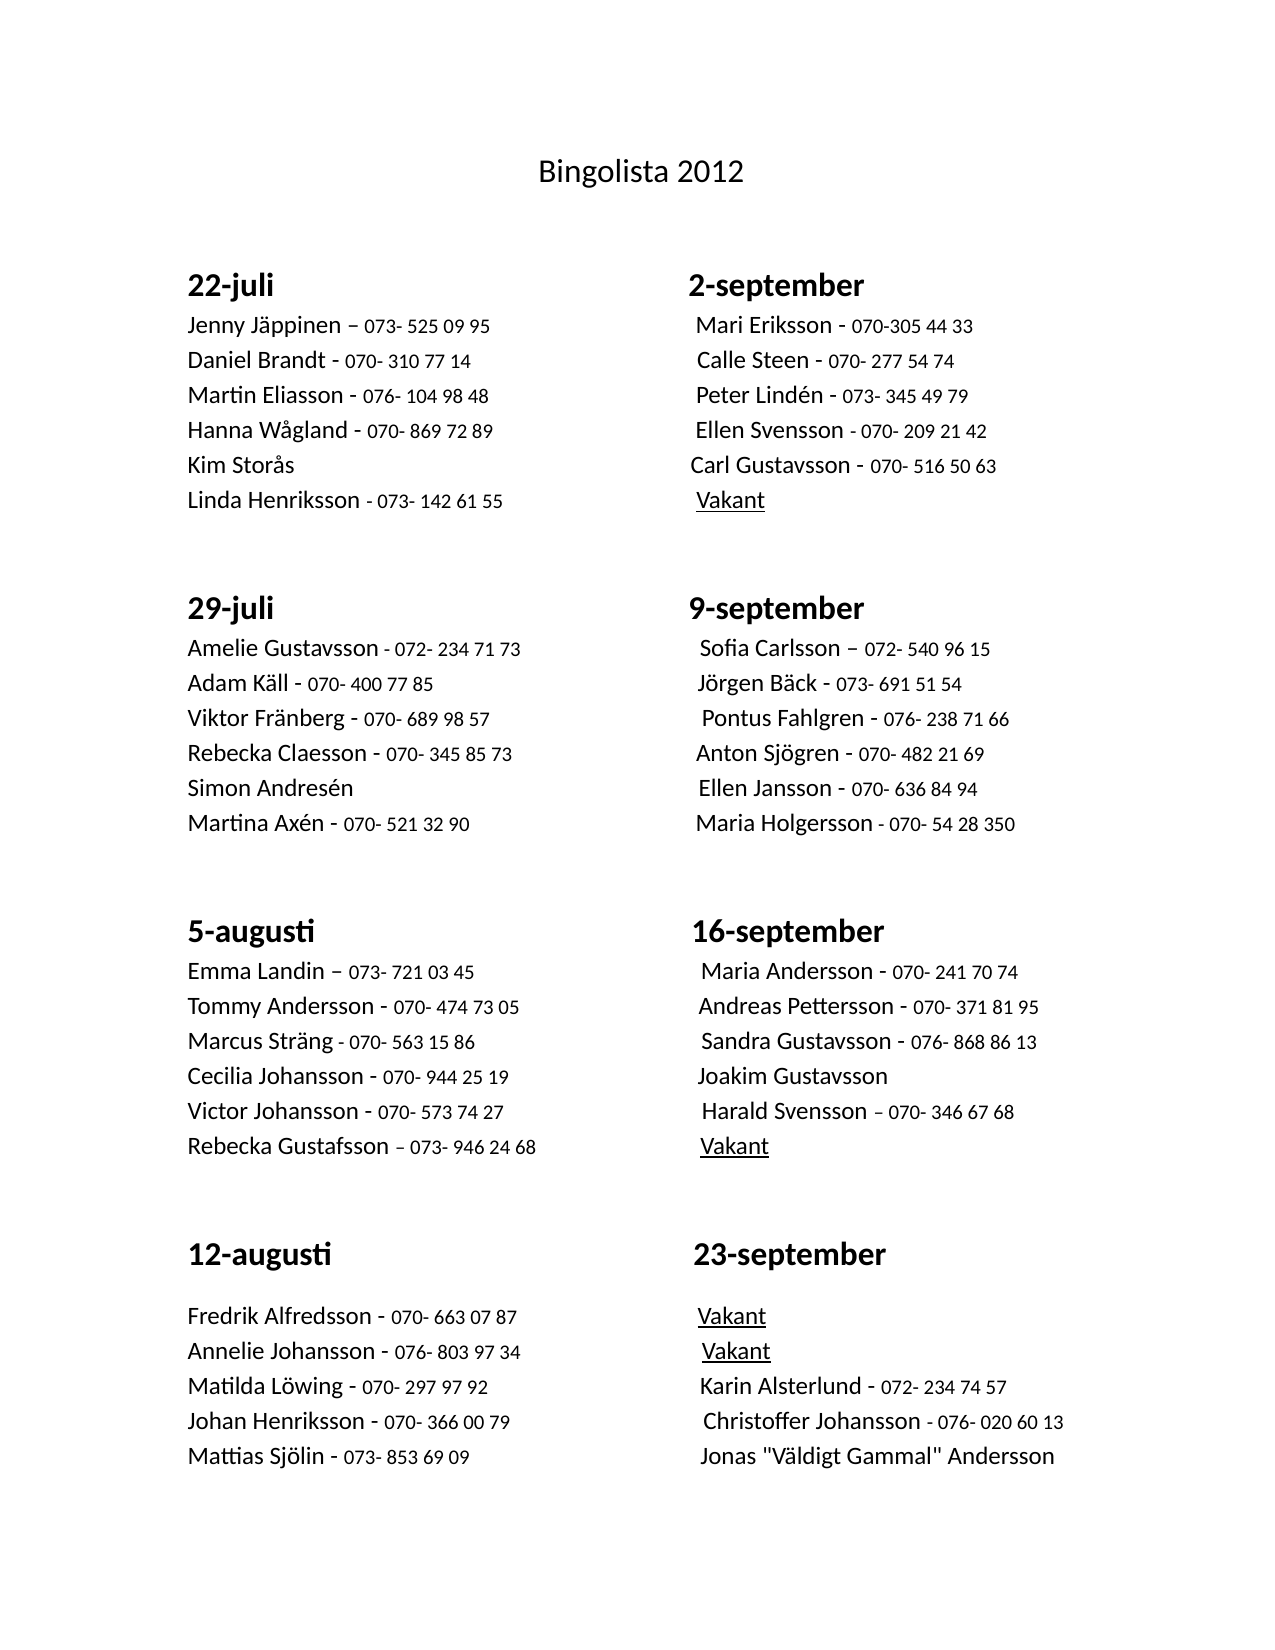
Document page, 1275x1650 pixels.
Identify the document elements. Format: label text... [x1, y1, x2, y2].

text 22-juli 2-september Jenny Jäppinen – 073- 525 09 95 Mari Eriksson - 070-305 44 33 Daniel Brandt - 070- 310 77 14 Calle Steen - 070- 277 54 74 Martin Eliasson - 076- 104 98 48 Peter Lindén - 073- 345 49 79 Hanna Wågland - 070- 869 72 89 Ellen Svensson - 070- 209 21 42 Kim Storås Carl Gustavsson - 070- 516 50 63 Linda Henriksson - 073- 142 61 55 Vakant [187, 264, 1087, 515]
text 29-juli 9-september Amelie Gustavsson - 072- 234 71 73 Sofia Carlsson – 072- 540 96 15 Adam Käll - 070- 400 77 85 Jörgen Bäck - 073- 691 51 54 Viktor Fränberg - 070- 689 98 57 Pontus Fahlgren - 076- 238 71 66 Rebecka Claesson - 070- 345 85 73 Anton Sjögren - 070- 482 21 69 Simon Andresén Ellen Jansson - 070- 636 84 94 Martina Axén - 070- 521 32 90 Maria Holgersson - 070- 54 28 350 [187, 540, 1087, 838]
text 5-augusti 16-september Emma Landin – 073- 721 03 45 Maria Andersson - 070- 241 70 74 Tommy Andersson - 070- 474 73 05 Andreas Pettersson - 070- 371 81 95 Marcus Sträng - 070- 563 15 86 Sandra Gustavsson - 076- 868 86 13 Cecilia Johansson - 070- 944 25 19 Joakim Gustavsson Victor Johansson - 070- 573 74 27 Harald Svensson – 070- 346 67 68 Rebecka Gustafsson – 073- 946 24 68 Vakant [187, 863, 1087, 1161]
text 12-augusti 23-september [187, 1186, 1087, 1273]
text Bingolista 2012 [187, 150, 1087, 237]
text Fredrik Alfredsson - 070- 663 07 87 Vakant Annelie Johansson - 076- 803 97 34 Vakant Matilda Löwing - 070- 297 97 92 Karin Alsterlund - 072- 234 74 57 Johan Henriksson - 070- 366 00 79 Christoffer Johansson - 076- 020 60 13 Mattias Sjölin - 073- 853 69 09 Jonas "Väldigt Gammal" Andersson [187, 1300, 1087, 1471]
